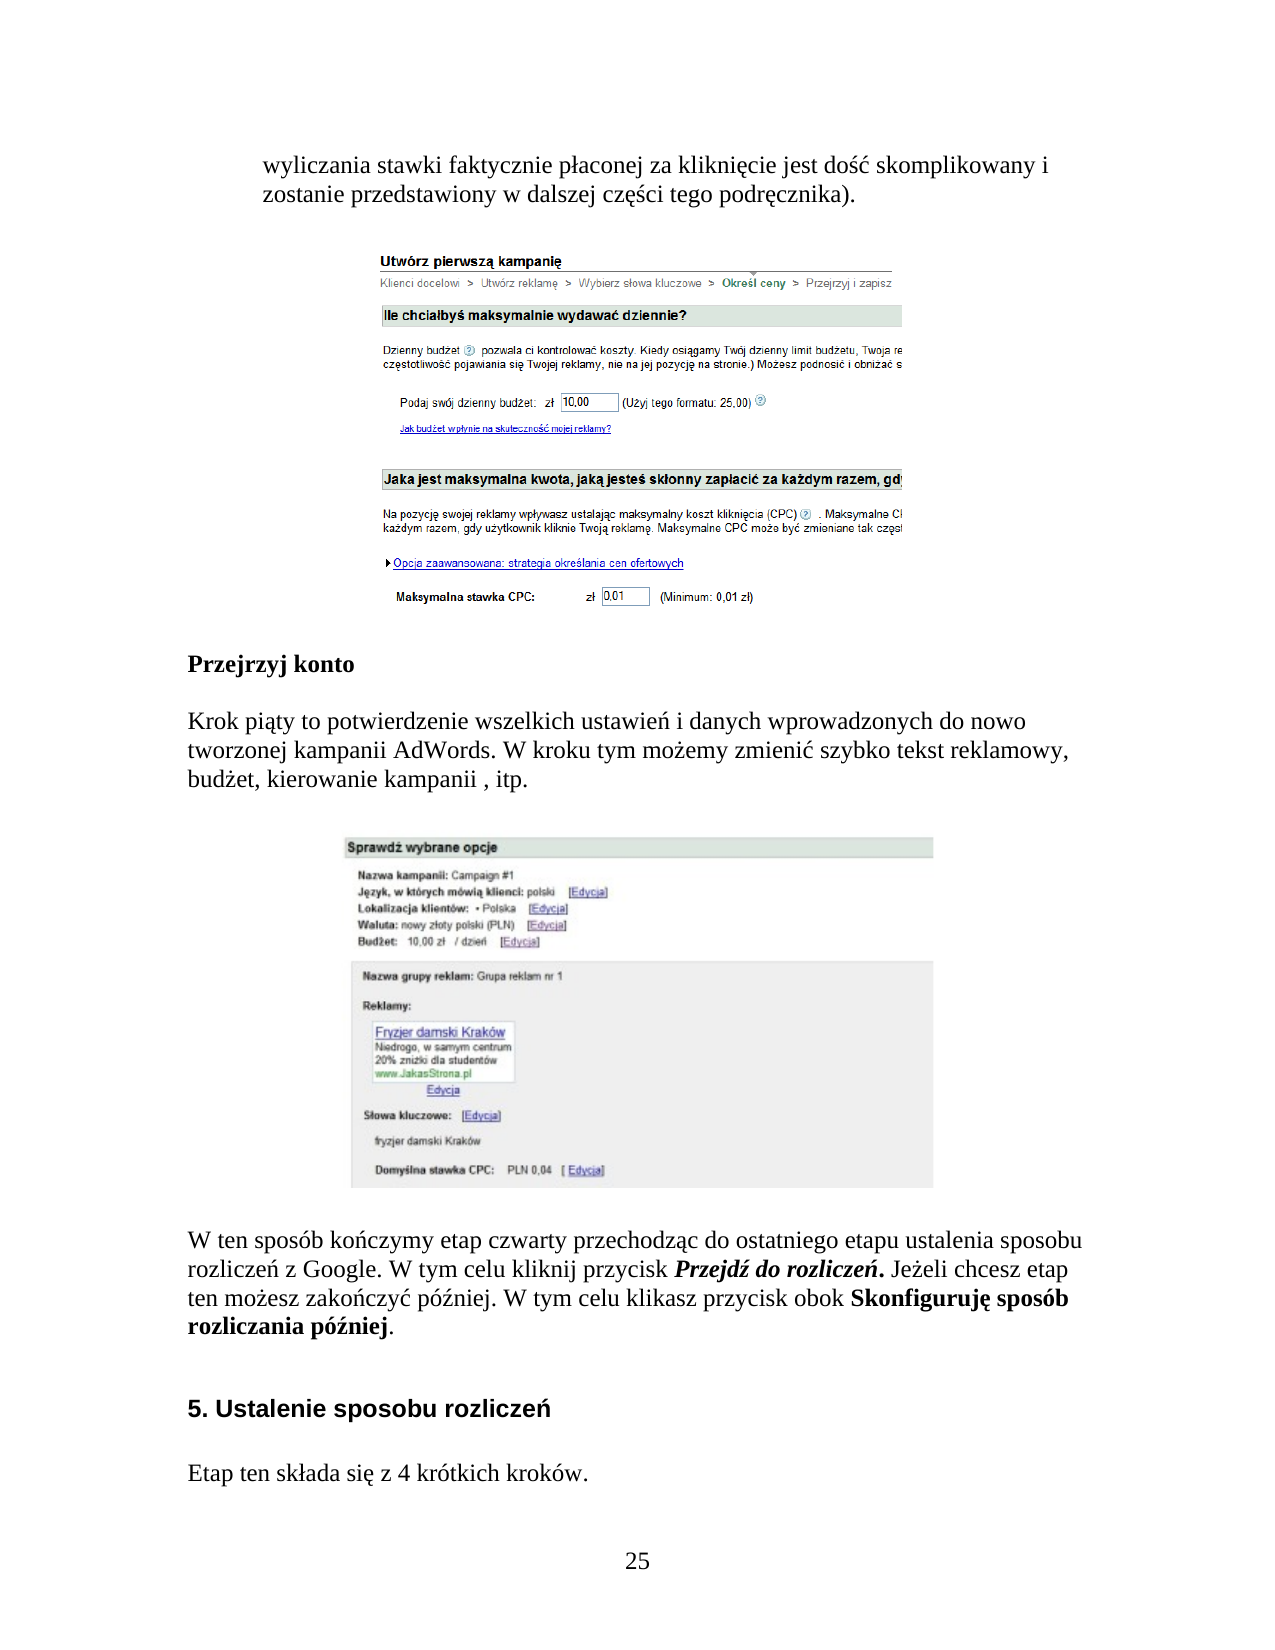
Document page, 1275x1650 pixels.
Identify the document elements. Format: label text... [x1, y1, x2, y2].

text Przejrzyj konto [187, 649, 1087, 678]
text W ten sposób kończymy etap czwarty przechodząc do ostatniego etapu ustalenia sposobu rozliczeń z Google. W tym celu kliknij przycisk Przejdź do rozliczeń. Jeżeli chcesz etap ten możesz zakończyć później. W tym celu klikasz przycisk obok Skonfiguruję sposób rozliczania później. [187, 1225, 1087, 1340]
text Etap ten składa się z 4 krótkich kroków. [187, 1458, 1087, 1486]
subtitle 5. Ustalenie sposobu rozliczeń [187, 1394, 1087, 1423]
text Krok piąty to potwierdzenie wszelkich ustawień i danych wprowadzonych do nowo tworzonej kampanii AdWords. W kroku tym możemy zmienić szybko tekst reklamowy, budżet, kierowanie kampanii , itp. [187, 706, 1087, 793]
list wyliczania stawki faktycznie płaconej za kliknięcie jest dość skomplikowany i zostanie przedstawiony w dalszej części tego podręcznika). [225, 150, 1087, 207]
picture [373, 245, 902, 611]
picture [341, 830, 934, 1188]
